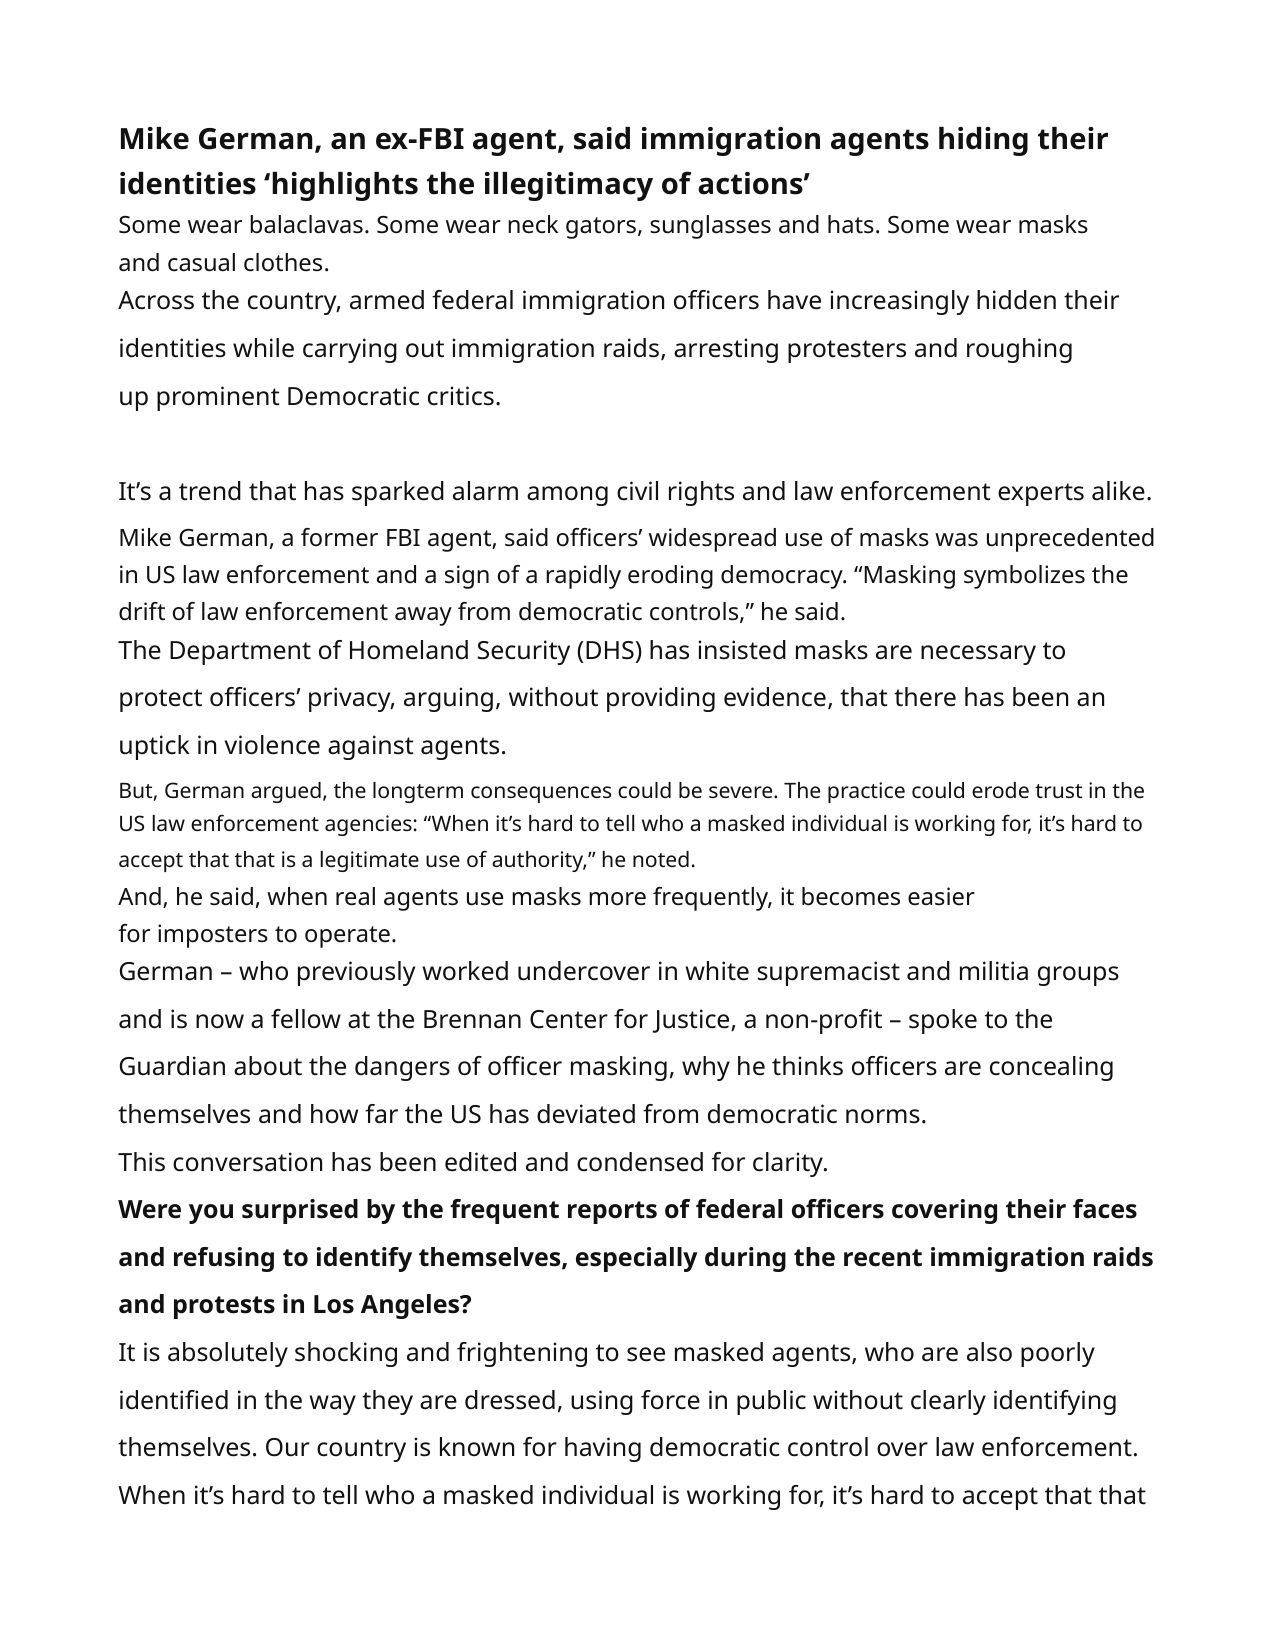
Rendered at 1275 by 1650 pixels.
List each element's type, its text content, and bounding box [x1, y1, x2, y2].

text Were you surprised by the frequent reports of federal officers covering their faces and refusing to identify themselves, especially during the recent immigration raids and protests in Los Angeles? [118, 1192, 1157, 1321]
text And, he said, when real agents use masks more frequently, it becomes easier for imposters to operate. [118, 879, 1157, 949]
text Some wear balaclavas. Some wear neck gators, sunglasses and hats. Some wear masks and casual clothes. [118, 208, 1157, 278]
text It’s a trend that has sparked alarm among civil rights and law enforcement experts alike. [118, 473, 1157, 507]
text It is absolutely shocking and frightening to see masked agents, who are also poorly identified in the way they are dressed, using force in public without clearly identifying themselves. Our country is known for having democratic control over law enforcement. When it’s hard to tell who a masked individual is working for, it’s hard to accept that that [118, 1335, 1157, 1512]
text German – who previously worked undercover in white supremacist and militia groups and is now a fellow at the Brennan Center for Justice, a non-profit – spoke to the Guardian about the dangers of officer masking, why he thinks officers are concealing themselves and how far the US has deviated from democratic norms. [118, 954, 1157, 1131]
text This conversation has been edited and condensed for clarity. [118, 1144, 1157, 1178]
text Mike German, a former FBI agent, said officers’ widespread use of masks was unprecedented in US law enforcement and a sign of a rapidly eroding democracy. “Masking symbolizes the drift of law enforcement away from democratic controls,” he said. [118, 521, 1157, 628]
text The Department of Homeland Security (DHS) has insisted masks are necessary to protect officers’ privacy, arguing, without providing evidence, that there has been an uptick in violence against agents. [118, 632, 1157, 762]
text Mike German, an ex-FBI agent, said immigration agents hiding their identities ‘highlights the illegitimacy of actions’ [118, 118, 1157, 203]
text Across the country, armed federal immigration officers have increasingly hidden their identities while carrying out immigration raids, arresting protesters and roughing up prominent Democratic critics. [118, 283, 1157, 412]
text But, German argued, the longterm consequences could be severe. The practice could erode trust in the US law enforcement agencies: “When it’s hard to tell who a masked individual is working for, it’s hard to accept that that is a legitimate use of authority,” he noted. [118, 775, 1157, 875]
